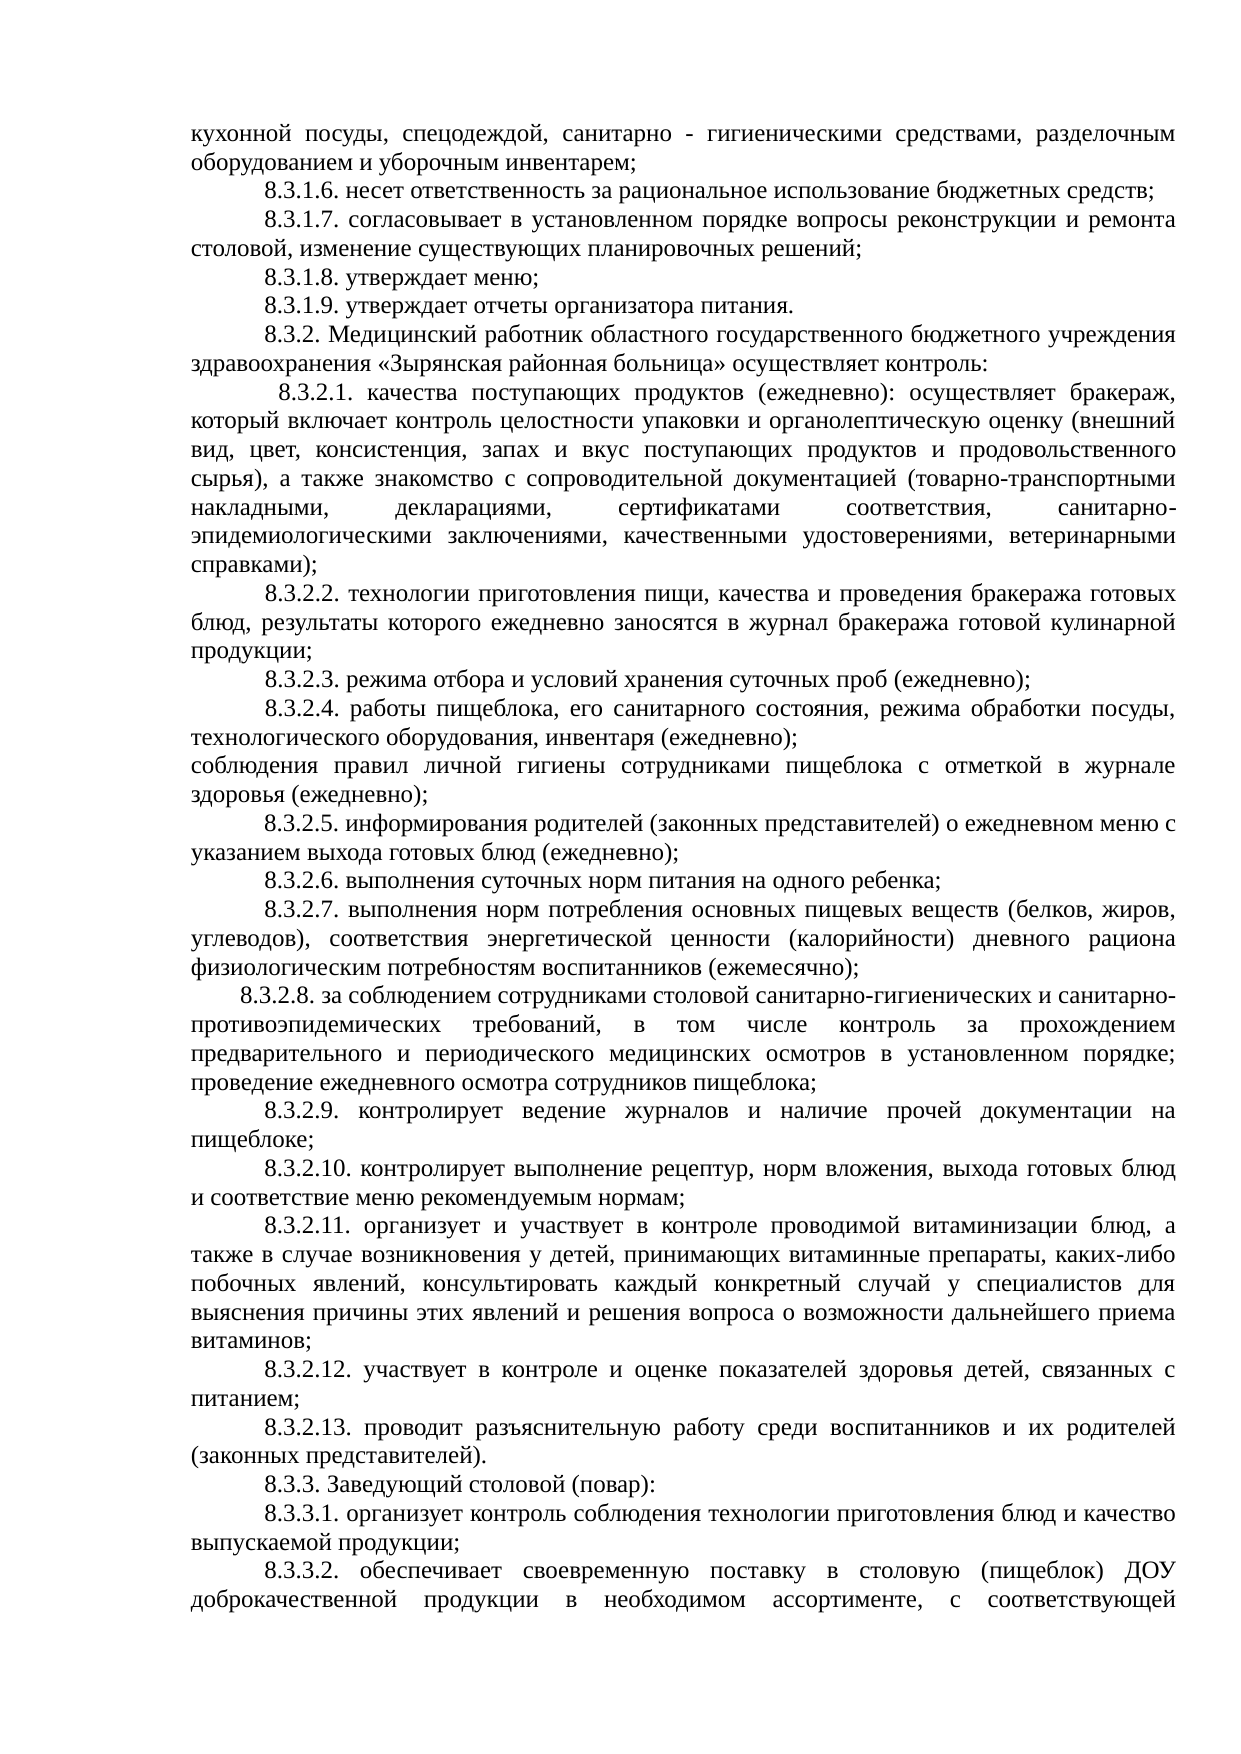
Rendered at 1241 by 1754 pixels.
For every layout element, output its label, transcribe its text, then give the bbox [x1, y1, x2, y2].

text 8.3.2.3. режима отбора и условий хранения суточных проб (ежедневно); [191, 664, 1177, 693]
text 8.3.2. Медицинский работник областного государственного бюджетного учреждения здравоохранения «Зырянская районная больница» осуществляет контроль: [191, 319, 1177, 377]
text 8.3.2.1. качества поступающих продуктов (ежедневно): осуществляет бракераж, который включает контроль целостности упаковки и органолептическую оценку (внешний вид, цвет, консистенция, запах и вкус поступающих продуктов и продовольственного сырья), а также знакомство с сопроводительной документацией (товарно-транспортными накладными, декларациями, сертификатами соответствия, санитарно­-эпидемиологическими заключениями, качественными удостоверениями, ветеринарными справками); положения по питанию http://ohrana-try [191, 377, 1177, 578]
text 8.3.2.11. организует и участвует в контроле проводимой витаминизации блюд, а также в случае возникновения у детей, принимающих витаминные препараты, каких-либо побочных явлений, консультировать каждый конкретный случай у специалистов для выяснения причины этих явлений и решения вопроса о возможности дальнейшего приема витаминов; [191, 1211, 1177, 1354]
text 8.3.2.13. проводит разъяснительную работу среди воспитанников и их родителей (законных представителей). [191, 1412, 1177, 1469]
text соблюдения правил личной гигиены сотрудниками пищеблока с отметкой в журнале здоровья (ежедневно); [191, 751, 1177, 808]
text 8.3.2.12. участвует в контроле и оценке показателей здоровья детей, связанных с питанием; [191, 1354, 1177, 1412]
text 8.3.1.6. несет ответственность за рациональное использование бюджетных средств; [191, 176, 1177, 204]
text 8.3.2.2. технологии приготовления пищи, качества и проведения бракеража готовых блюд, результаты которого ежедневно заносятся в журнал бракеража готовой кулинарной продукции; [191, 578, 1177, 664]
text 8.3.2.8. за соблюдением сотрудниками столовой санитарно-гигиенических и санитарно-противоэпидемических требований, в том числе контроль за прохождением предварительного и периодического медицинских осмотров в установленном порядке; проведение ежедневного осмотра сотрудников пищеблока; [191, 981, 1177, 1096]
text 8.3.2.5. информирования родителей (законных представителей) о ежедневном меню с указанием выхода готовых блюд (ежедневно); [191, 808, 1177, 866]
text 8.3.2.9. контролирует ведение журналов и наличие прочей документации на пищеблоке; [191, 1096, 1177, 1153]
text 8.3.2.4. работы пищеблока, его санитарного состояния, режима обработки посуды, технологического оборудования, инвентаря (ежедневно); [191, 693, 1177, 751]
text 8.3.2.6. выполнения суточных норм питания на одного ребенка; [191, 866, 1177, 894]
text 8.3.1.8. утверждает меню; [191, 262, 1177, 291]
text 8.3.3.1. организует контроль соблюдения технологии приготовления блюд и качество выпускаемой продукции; [191, 1498, 1177, 1556]
text кухонной посуды, спецодеждой, санитарно - гигиеническими средствами, разделочным оборудованием и уборочным инвентарем; [191, 118, 1177, 176]
text 8.3.2.7. выполнения норм потребления основных пищевых веществ (белков, жиров, углеводов), соответствия энергетической ценности (калорийности) дневного рациона физиологическим потребностям воспитанников (ежемесячно); [191, 894, 1177, 981]
text 8.3.3.2. обеспечивает своевременную поставку в столовую (пищеблок) ДОУ доброкачественной продукции в необходимом ассортименте, с соответствующей [191, 1556, 1177, 1613]
text 8.3.2.10. контролирует выполнение рецептур, норм вложения, выхода готовых блюд и соответствие меню рекомендуемым нормам; [191, 1153, 1177, 1211]
text 8.3.1.7. согласовывает в установленном порядке вопросы реконструкции и ремонта столовой, изменение существующих планировочных решений; [191, 204, 1177, 262]
text 8.3.3. Заведующий столовой (повар): [191, 1469, 1177, 1498]
text 8.3.1.9. утверждает отчеты организатора питания. [191, 291, 1177, 319]
